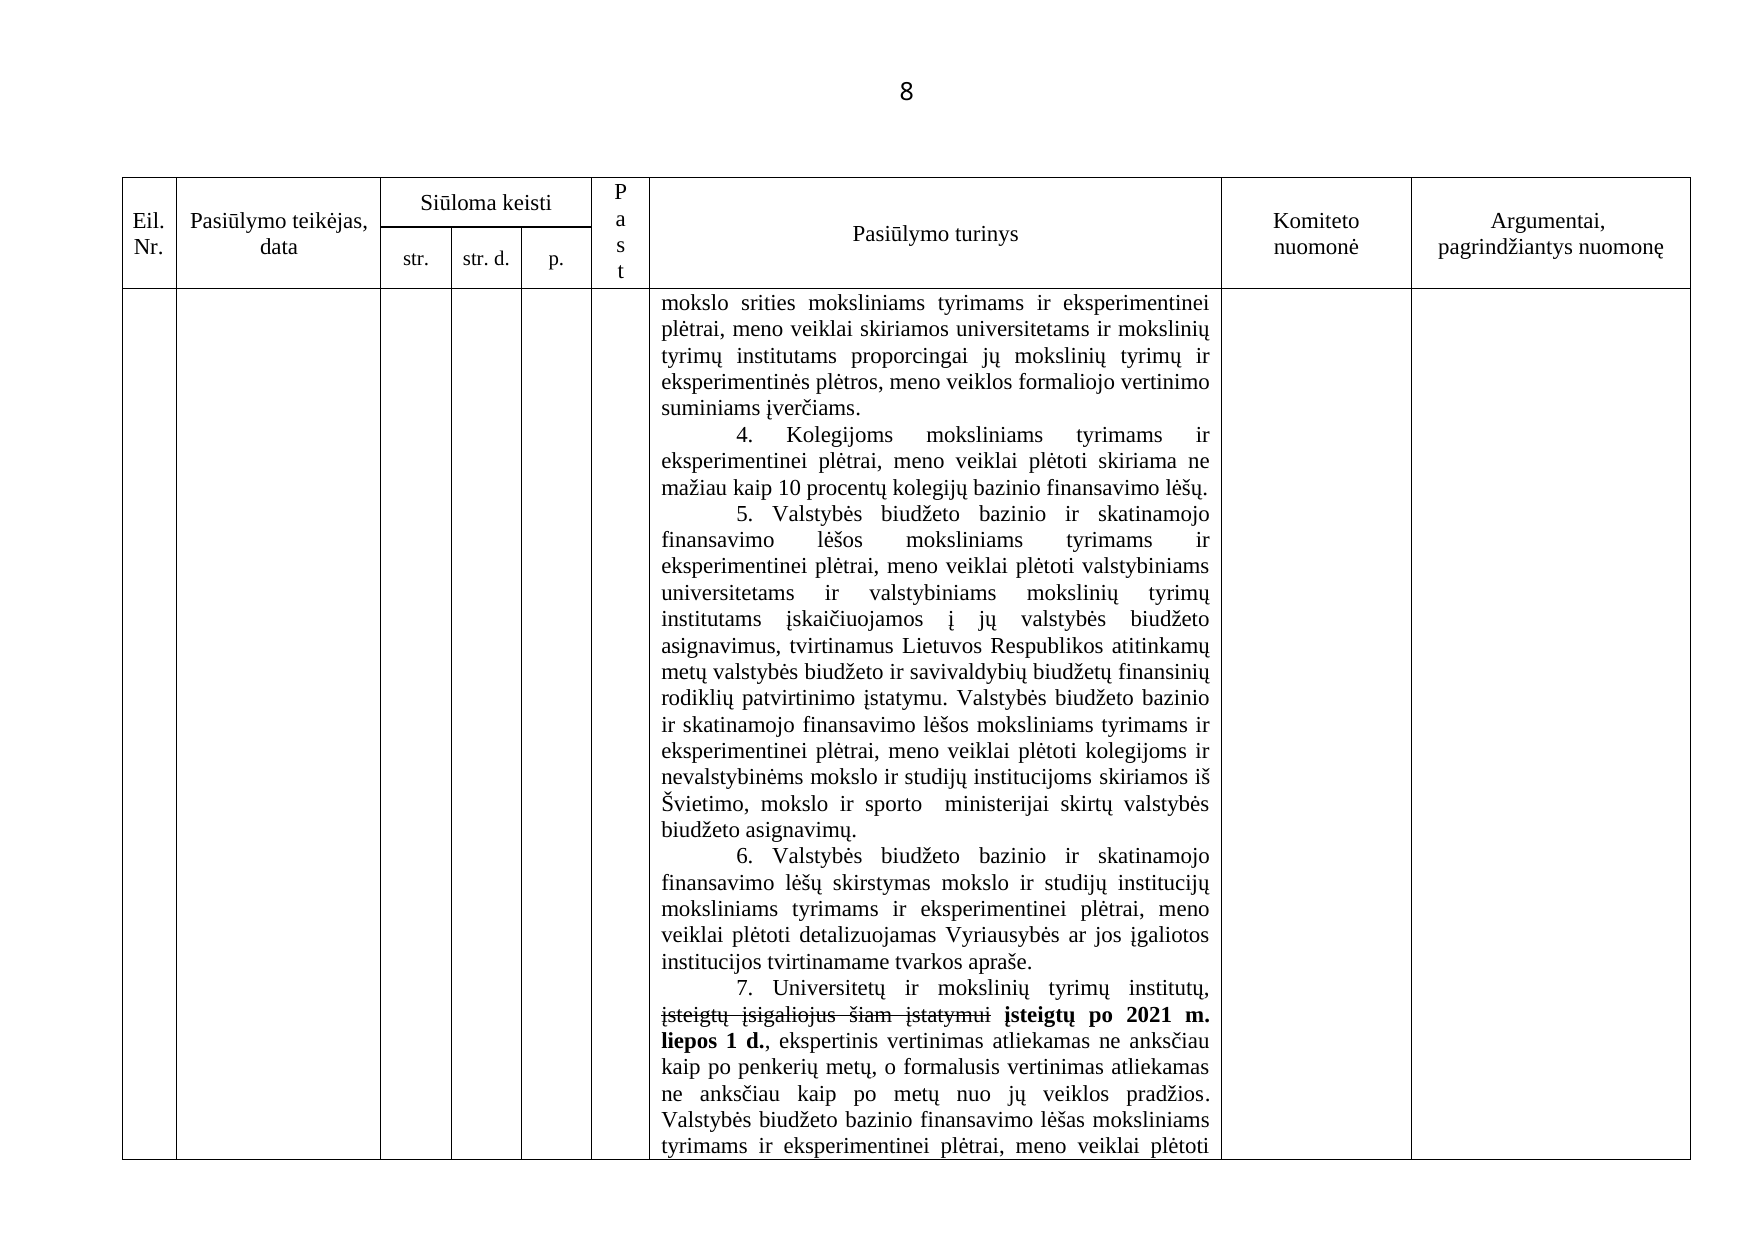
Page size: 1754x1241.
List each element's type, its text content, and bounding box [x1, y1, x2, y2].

table_header Argumentai, pagrindžiantys nuomonę [1412, 178, 1690, 288]
table_cell [1412, 289, 1690, 1159]
table_header Eil. Nr. [123, 178, 176, 288]
table_cell [1222, 289, 1411, 1159]
table_header Komiteto nuomonė [1222, 178, 1411, 288]
table_cell p. [522, 228, 591, 288]
table_header Pastabos [592, 178, 649, 288]
table_cell [177, 289, 380, 1159]
table_cell [522, 289, 591, 1159]
table_header Siūloma keisti [381, 178, 591, 226]
table_header Pasiūlymo turinys [650, 178, 1221, 288]
table_cell [381, 289, 451, 1159]
table_cell [452, 289, 521, 1159]
table_cell [592, 289, 649, 1159]
table_cell str. [381, 228, 451, 288]
table_cell [123, 289, 176, 1159]
table_header Pasiūlymo teikėjas, data [177, 178, 380, 288]
table_cell str. d. [452, 228, 521, 288]
table_cell mokslo srities moksliniams tyrimams ir eksperimentinei plėtrai, meno veiklai skiriamos universitetams ir mokslinių tyrimų institutams proporcingai jų mokslinių tyrimų ir eksperimentinės plėtros, meno veiklos formaliojo vertinimo suminiams įverčiams. 4. Kolegijoms moksliniams tyrimams ir eksperimentinei plėtrai, meno veiklai plėtoti skiriama ne mažiau kaip 10 procentų kolegijų bazinio finansavimo lėšų. 5. Valstybės biudžeto bazinio ir skatinamojo finansavimo lėšos moksliniams tyrimams ir eksperimentinei plėtrai, meno veiklai plėtoti valstybiniams universitetams ir valstybiniams mokslinių tyrimų institutams įskaičiuojamos į jų valstybės biudžeto asignavimus, tvirtinamus Lietuvos Respublikos atitinkamų metų valstybės biudžeto ir savivaldybių biudžetų finansinių rodiklių patvirtinimo įstatymu. Valstybės biudžeto bazinio ir skatinamojo finansavimo lėšos moksliniams tyrimams ir eksperimentinei plėtrai, meno veiklai plėtoti kolegijoms ir nevalstybinėms mokslo ir studijų institucijoms skiriamos iš Švietimo, mokslo ir sporto ministerijai skirtų valstybės biudžeto asignavimų. 6. Valstybės biudžeto bazinio ir skatinamojo finansavimo lėšų skirstymas mokslo ir studijų institucijų moksliniams tyrimams ir eksperimentinei plėtrai, meno veiklai plėtoti detalizuojamas Vyriausybės ar jos įgaliotos institucijos tvirtinamame tvarkos apraše. 7. Universitetų ir mokslinių tyrimų institutų, įsteigtų įsigaliojus šiam įstatymui įsteigtų po 2021 m. liepos 1 d., ekspertinis vertinimas atliekamas ne anksčiau kaip po penkerių metų, o formalusis vertinimas atliekamas ne anksčiau kaip po metų nuo jų veiklos pradžios. Valstybės biudžeto bazinio finansavimo lėšas moksliniams tyrimams ir eksperimentinei plėtrai, meno veiklai plėtoti [650, 289, 1221, 1159]
